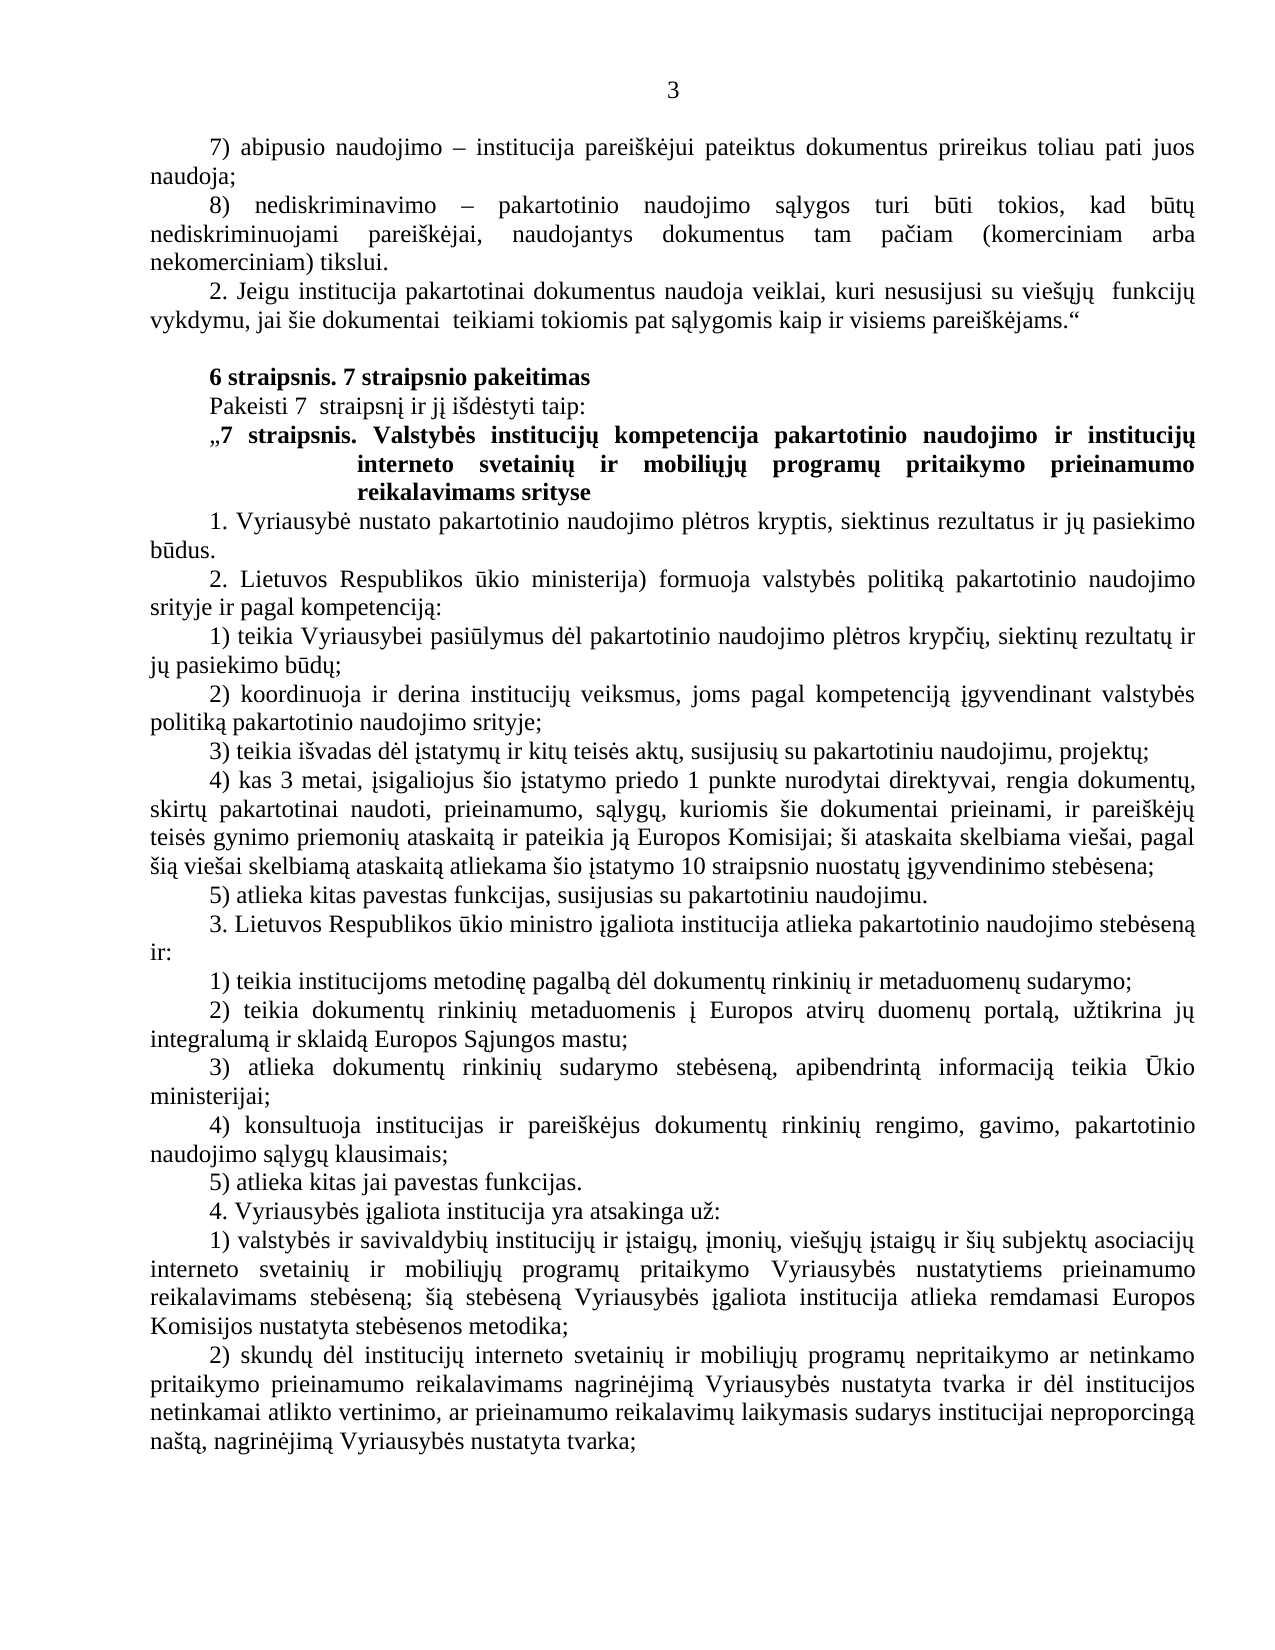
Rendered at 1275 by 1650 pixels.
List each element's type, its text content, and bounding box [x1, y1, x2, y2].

text 2) skundų dėl institucijų interneto svetainių ir mobiliųjų programų nepritaikymo ar netinkamo pritaikymo prieinamumo reikalavimams nagrinėjimą Vyriausybės nustatyta tvarka ir dėl institucijos netinkamai atlikto vertinimo, ar prieinamumo reikalavimų laikymasis sudarys institucijai neproporcingą naštą, nagrinėjimą Vyriausybės nustatyta tvarka; [150, 1340, 1196, 1455]
text 5) atlieka kitas jai pavestas funkcijas. [150, 1167, 1196, 1196]
text 1. Vyriausybė nustato pakartotinio naudojimo plėtros kryptis, siektinus rezultatus ir jų pasiekimo būdus. [150, 506, 1196, 564]
text 1) teikia institucijoms metodinę pagalbą dėl dokumentų rinkinių ir metaduomenų sudarymo; [150, 966, 1196, 995]
text 7) abipusio naudojimo – institucija pareiškėjui pateiktus dokumentus prireikus toliau pati juos naudoja; [150, 132, 1196, 190]
text 1) valstybės ir savivaldybių institucijų ir įstaigų, įmonių, viešųjų įstaigų ir šių subjektų asociacijų interneto svetainių ir mobiliųjų programų pritaikymo Vyriausybės nustatytiems prieinamumo reikalavimams stebėseną; šią stebėseną Vyriausybės įgaliota institucija atlieka remdamasi Europos Komisijos nustatyta stebėsenos metodika; [150, 1225, 1196, 1340]
text 4. Vyriausybės įgaliota institucija yra atsakinga už: [150, 1196, 1196, 1225]
text 2) teikia dokumentų rinkinių metaduomenis į Europos atvirų duomenų portalą, užtikrina jų integralumą ir sklaidą Europos Sąjungos mastu; [150, 995, 1196, 1052]
text 1) teikia Vyriausybei pasiūlymus dėl pakartotinio naudojimo plėtros krypčių, siektinų rezultatų ir jų pasiekimo būdų; [150, 621, 1196, 679]
text 3. Lietuvos Respublikos ūkio ministro įgaliota institucija atlieka pakartotinio naudojimo stebėseną ir: [150, 909, 1196, 966]
text „7 straipsnis. Valstybės institucijų kompetencija pakartotinio naudojimo ir institucijų interneto svetainių ir mobiliųjų programų pritaikymo prieinamumo reikalavimams srityse [209, 420, 1196, 506]
text 2) koordinuoja ir derina institucijų veiksmus, joms pagal kompetenciją įgyvendinant valstybės politiką pakartotinio naudojimo srityje; [150, 679, 1196, 736]
text 4) kas 3 metai, įsigaliojus šio įstatymo priedo 1 punkte nurodytai direktyvai, rengia dokumentų, skirtų pakartotinai naudoti, prieinamumo, sąlygų, kuriomis šie dokumentai prieinami, ir pareiškėjų teisės gynimo priemonių ataskaitą ir pateikia ją Europos Komisijai; ši ataskaita skelbiama viešai, pagal šią viešai skelbiamą ataskaitą atliekama šio įstatymo 10 straipsnio nuostatų įgyvendinimo stebėsena; [150, 765, 1196, 880]
text 2. Lietuvos Respublikos ūkio ministerija) formuoja valstybės politiką pakartotinio naudojimo srityje ir pagal kompetenciją: [150, 564, 1196, 621]
text 3) teikia išvadas dėl įstatymų ir kitų teisės aktų, susijusių su pakartotiniu naudojimu, projektų; [150, 736, 1196, 765]
text 6 straipsnis. 7 straipsnio pakeitimas [150, 362, 1196, 391]
text 5) atlieka kitas pavestas funkcijas, susijusias su pakartotiniu naudojimu. [150, 880, 1196, 909]
text 8) nediskriminavimo – pakartotinio naudojimo sąlygos turi būti tokios, kad būtų nediskriminuojami pareiškėjai, naudojantys dokumentus tam pačiam (komerciniam arba nekomerciniam) tikslui. [150, 190, 1196, 276]
text Pakeisti 7 straipsnį ir jį išdėstyti taip: [150, 391, 1196, 420]
text 3) atlieka dokumentų rinkinių sudarymo stebėseną, apibendrintą informaciją teikia Ūkio ministerijai; [150, 1052, 1196, 1110]
text 4) konsultuoja institucijas ir pareiškėjus dokumentų rinkinių rengimo, gavimo, pakartotinio naudojimo sąlygų klausimais; [150, 1110, 1196, 1167]
text 2. Jeigu institucija pakartotinai dokumentus naudoja veiklai, kuri nesusijusi su viešųjų funkcijų vykdymu, jai šie dokumentai teikiami tokiomis pat sąlygomis kaip ir visiems pareiškėjams.“ [150, 276, 1196, 334]
